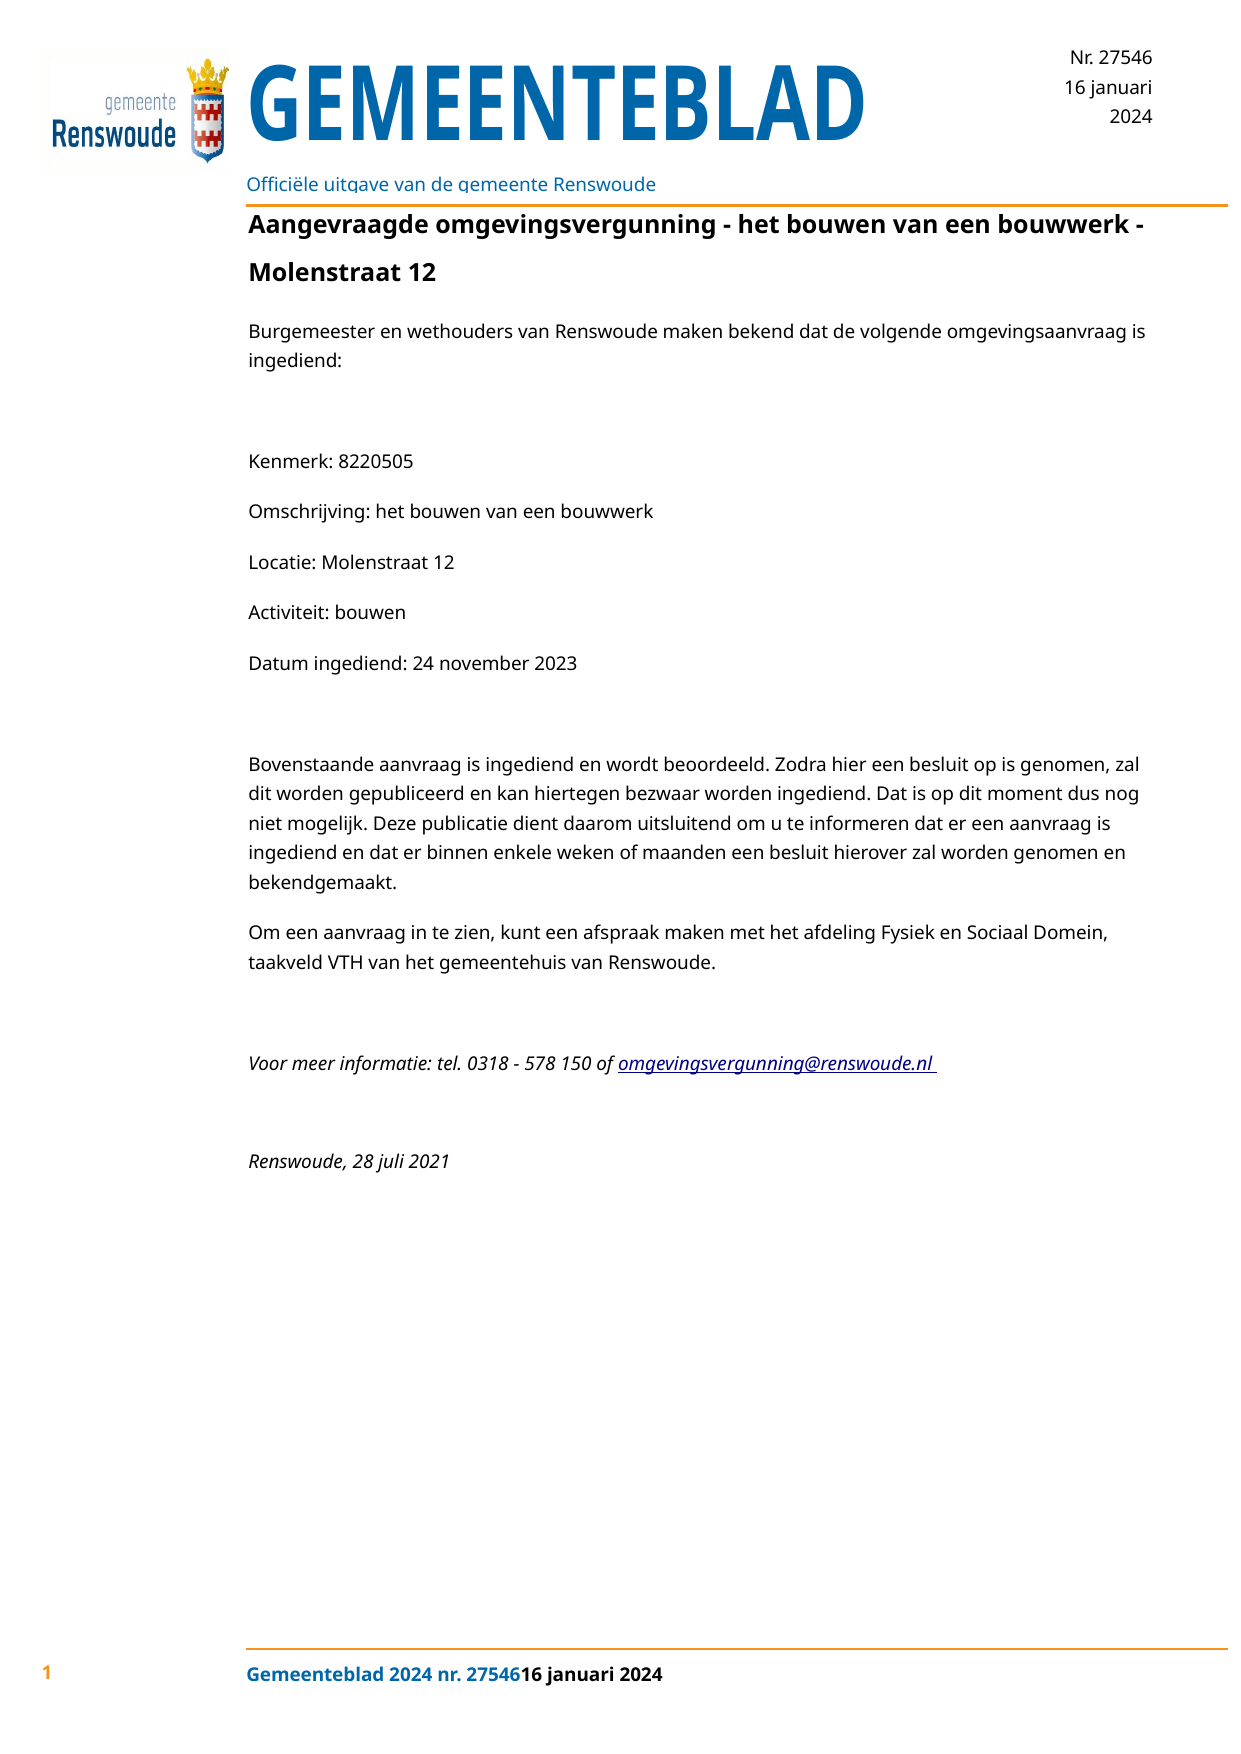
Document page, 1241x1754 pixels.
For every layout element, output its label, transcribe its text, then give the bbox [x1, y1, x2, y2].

text Voor meer informatie: tel. 0318 - 578 150 of omgevingsvergunning@renswoude.nl [248, 1050, 1152, 1076]
text Om een aanvraag in te zien, kunt een afspraak maken met het afdeling Fysiek en Sociaal Domein, taakveld VTH van het gemeentehuis van Renswoude. [248, 919, 1152, 975]
text Omschrijving: het bouwen van een bouwwerk [248, 499, 1152, 524]
text Renswoude, 28 juli 2021 [248, 1148, 1152, 1174]
text Burgemeester en wethouders van Renswoude maken bekend dat de volgende omgevingsaanvraag is ingediend: [248, 318, 1152, 373]
text Kenmerk: 8220505 [248, 448, 1152, 474]
text Activiteit: bouwen [248, 599, 1152, 625]
text Datum ingediend: 24 november 2023 [248, 650, 1152, 676]
text Locatie: Molenstraat 12 [248, 549, 1152, 575]
text Aangevraagde omgevingsvergunning - het bouwen van een bouwwerk - Molenstraat 12 [248, 207, 1152, 288]
text Bovenstaande aanvraag is ingediend en wordt beoordeeld. Zodra hier een besluit op is genomen, zal dit worden gepubliceerd en kan hiertegen bezwaar worden ingediend. Dat is op dit moment dus nog niet mogelijk. Deze publicatie dient daarom uitsluitend om u te informeren dat er een aanvraag is ingediend en dat er binnen enkele weken of maanden een besluit hierover zal worden genomen en bekendgemaakt. [248, 751, 1152, 895]
picture [41, 47, 231, 172]
